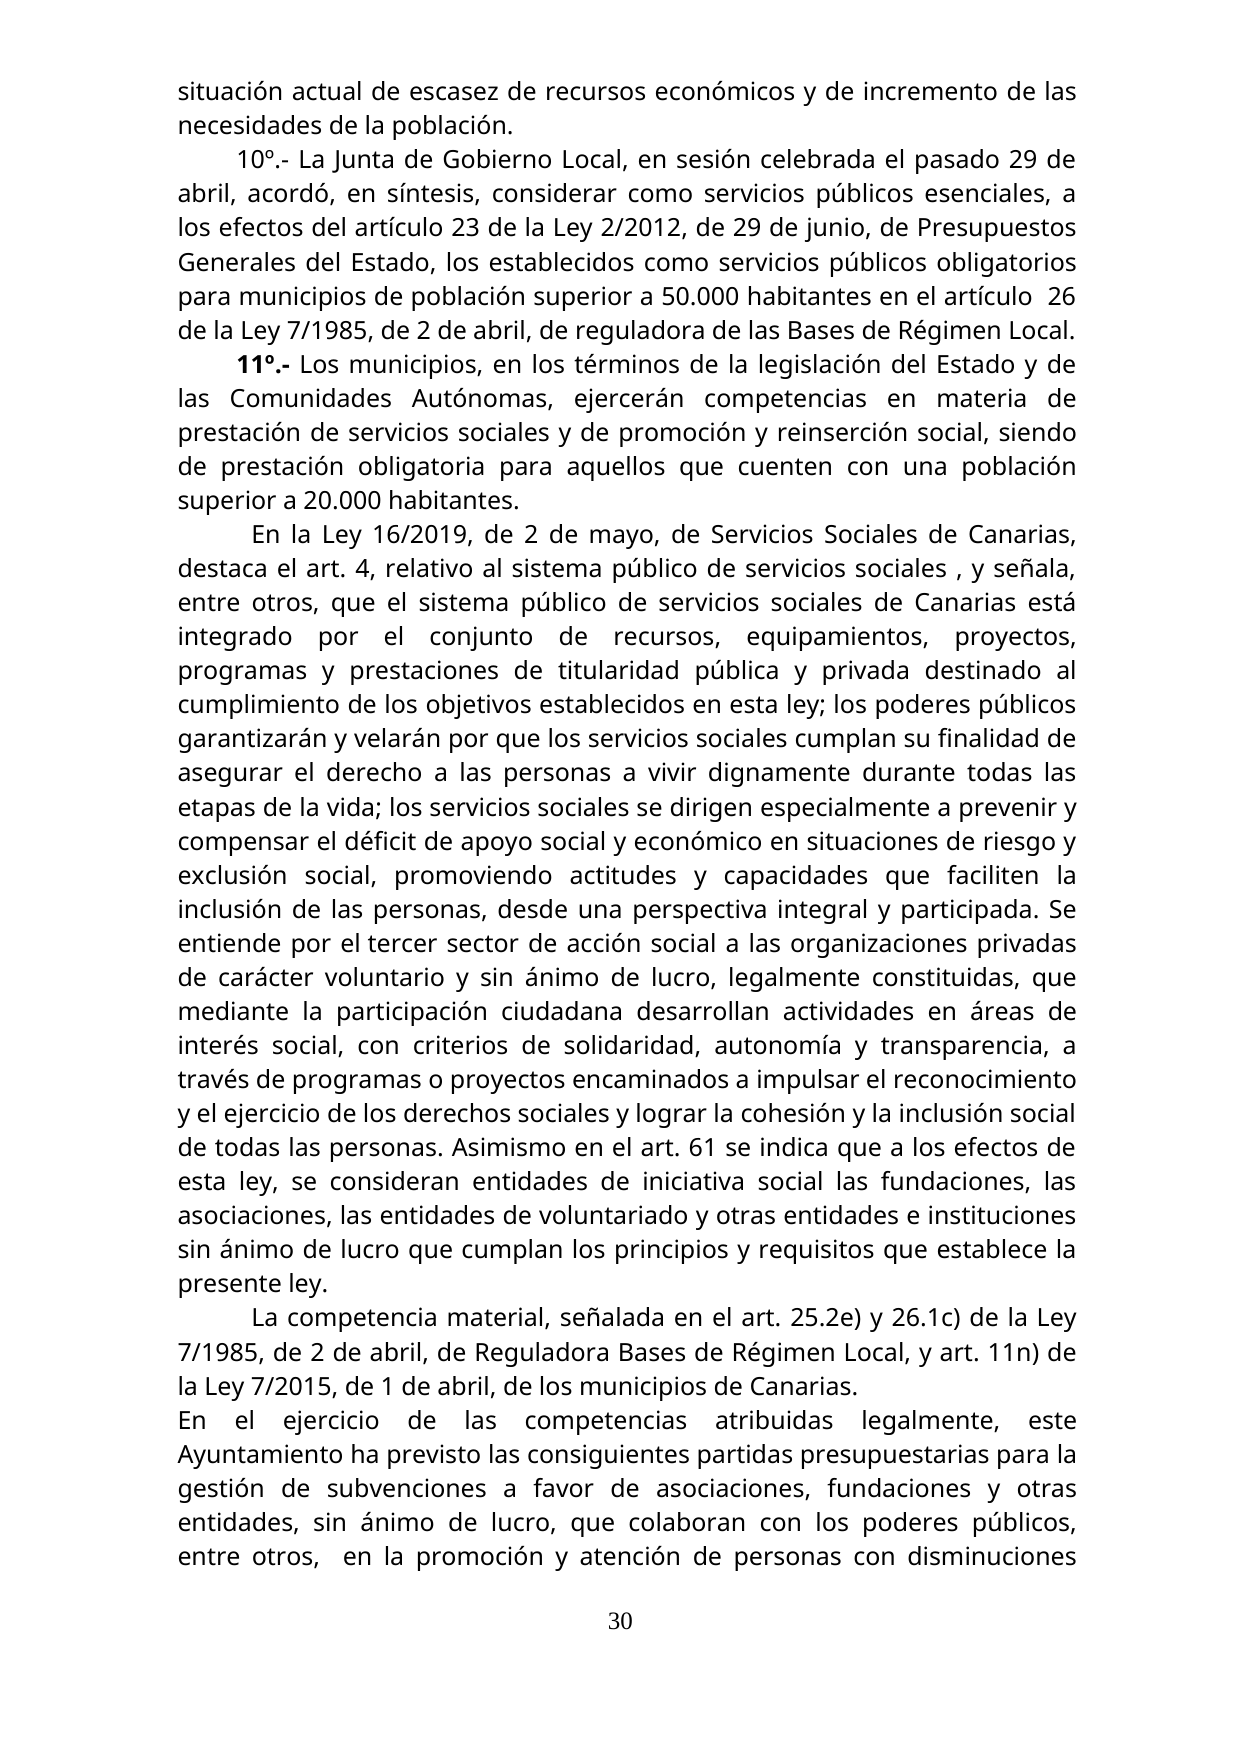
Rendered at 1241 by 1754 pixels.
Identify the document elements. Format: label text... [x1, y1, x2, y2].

text En la Ley 16/2019, de 2 de mayo, de Servicios Sociales de Canarias, destaca el art. 4, relativo al sistema público de servicios sociales , y señala, entre otros, que el sistema público de servicios sociales de Canarias está integrado por el conjunto de recursos, equipamientos, proyectos, programas y prestaciones de titularidad pública y privada destinado al cumplimiento de los objetivos establecidos en esta ley; los poderes públicos garantizarán y velarán por que los servicios sociales cumplan su finalidad de asegurar el derecho a las personas a vivir dignamente durante todas las etapas de la vida; los servicios sociales se dirigen especialmente a prevenir y compensar el déficit de apoyo social y económico en situaciones de riesgo y exclusión social, promoviendo actitudes y capacidades que faciliten la inclusión de las personas, desde una perspectiva integral y participada. Se entiende por el tercer sector de acción social a las organizaciones privadas de carácter voluntario y sin ánimo de lucro, legalmente constituidas, que mediante la participación ciudadana desarrollan actividades en áreas de interés social, con criterios de solidaridad, autonomía y transparencia, a través de programas o proyectos encaminados a impulsar el reconocimiento y el ejercicio de los derechos sociales y lograr la cohesión y la inclusión social de todas las personas. Asimismo en el art. 61 se indica que a los efectos de esta ley, se consideran entidades de iniciativa social las fundaciones, las asociaciones, las entidades de voluntariado y otras entidades e instituciones sin ánimo de lucro que cumplan los principios y requisitos que establece la presente ley. [177, 517, 1078, 1300]
text La competencia material, señalada en el art. 25.2e) y 26.1c) de la Ley 7/1985, de 2 de abril, de Reguladora Bases de Régimen Local, y art. 11n) de la Ley 7/2015, de 1 de abril, de los municipios de Canarias. [177, 1300, 1078, 1402]
text situación actual de escasez de recursos económicos y de incremento de las necesidades de la población. [177, 74, 1078, 142]
text 11º.- Los municipios, en los términos de la legislación del Estado y de las Comunidades Autónomas, ejercerán competencias en materia de prestación de servicios sociales y de promoción y reinserción social, siendo de prestación obligatoria para aquellos que cuenten con una población superior a 20.000 habitantes. [177, 346, 1078, 517]
text 10º.- La Junta de Gobierno Local, en sesión celebrada el pasado 29 de abril, acordó, en síntesis, considerar como servicios públicos esenciales, a los efectos del artículo 23 de la Ley 2/2012, de 29 de junio, de Presupuestos Generales del Estado, los establecidos como servicios públicos obligatorios para municipios de población superior a 50.000 habitantes en el artículo 26 de la Ley 7/1985, de 2 de abril, de reguladora de las Bases de Régimen Local. [177, 142, 1078, 346]
text En el ejercicio de las competencias atribuidas legalmente, este Ayuntamiento ha previsto las consiguientes partidas presupuestarias para la gestión de subvenciones a favor de asociaciones, fundaciones y otras entidades, sin ánimo de lucro, que colaboran con los poderes públicos, entre otros, en la promoción y atención de personas con disminuciones [177, 1402, 1078, 1573]
